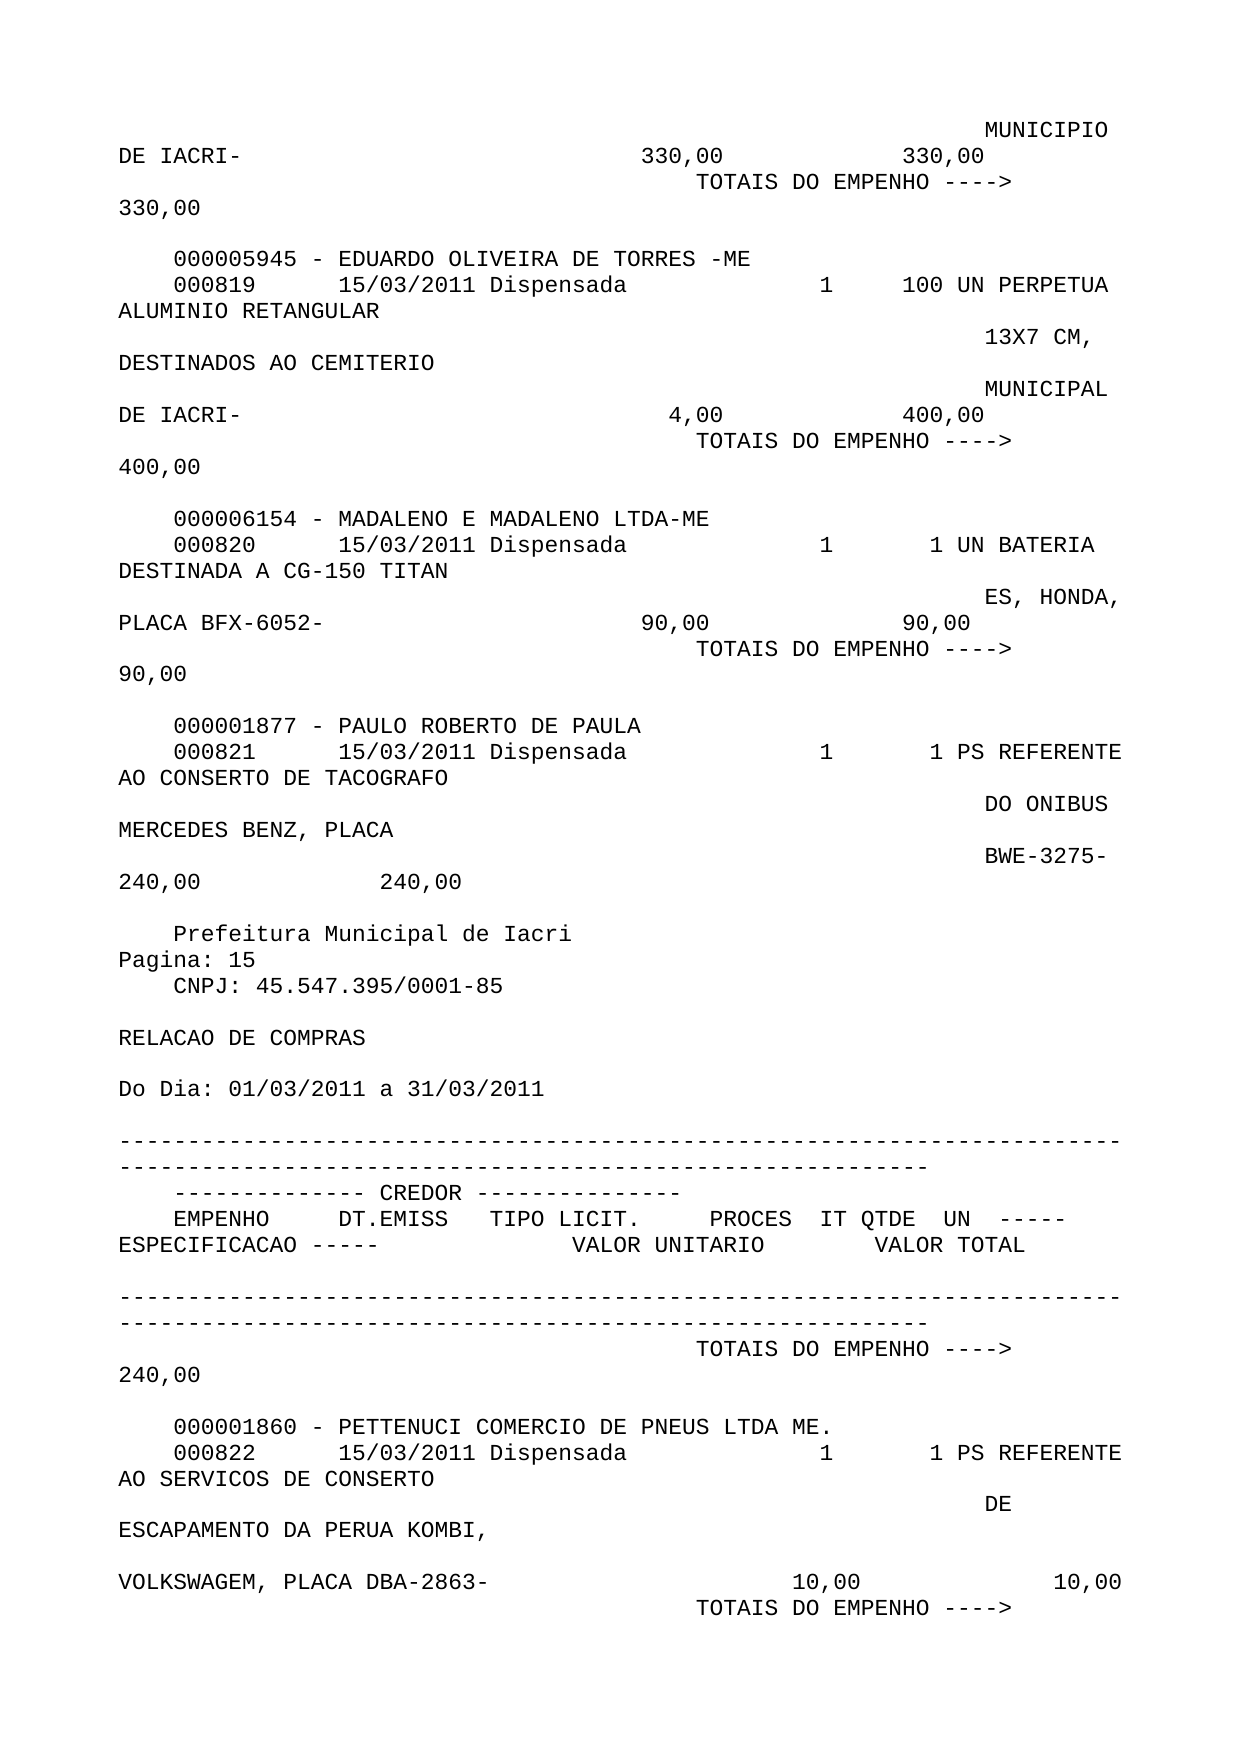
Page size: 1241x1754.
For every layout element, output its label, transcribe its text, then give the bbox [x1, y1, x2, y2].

text Prefeitura Municipal de Iacri Pagina: 15 [118, 922, 1122, 974]
text TOTAIS DO EMPENHO ----> 240,00 [118, 1337, 1122, 1389]
text VOLKSWAGEM, PLACA DBA-2863- 10,00 10,00 [118, 1545, 1122, 1597]
text TOTAIS DO EMPENHO ----> 330,00 [118, 170, 1122, 222]
text ES, HONDA, PLACA BFX-6052- 90,00 90,00 [118, 585, 1122, 637]
text 000001877 - PAULO ROBERTO DE PAULA [118, 715, 1122, 741]
text CNPJ: 45.547.395/0001-85 [118, 974, 1122, 1000]
text RELACAO DE COMPRAS [118, 1000, 1122, 1052]
text 000006154 - MADALENO E MADALENO LTDA-ME [118, 507, 1122, 533]
text TOTAIS DO EMPENHO ----> [118, 1597, 1122, 1622]
text MUNICIPIO DE IACRI- 330,00 330,00 [118, 118, 1122, 170]
text ------------------------------------------------------------------------------------------------------------------------------------ [118, 1259, 1122, 1337]
text 000001860 - PETTENUCI COMERCIO DE PNEUS LTDA ME. [118, 1415, 1122, 1441]
text Do Dia: 01/03/2011 a 31/03/2011 [118, 1052, 1122, 1104]
text TOTAIS DO EMPENHO ----> 400,00 [118, 429, 1122, 481]
text DE ESCAPAMENTO DA PERUA KOMBI, [118, 1493, 1122, 1545]
text 000005945 - EDUARDO OLIVEIRA DE TORRES -ME [118, 248, 1122, 274]
text TOTAIS DO EMPENHO ----> 90,00 [118, 637, 1122, 689]
text 000822 15/03/2011 Dispensada 1 1 PS REFERENTE AO SERVICOS DE CONSERTO [118, 1441, 1122, 1493]
text EMPENHO DT.EMISS TIPO LICIT. PROCES IT QTDE UN ----- ESPECIFICACAO ----- VALOR UNITARIO VALOR TOTAL [118, 1207, 1122, 1259]
text -------------- CREDOR --------------- [118, 1182, 1122, 1207]
text 000820 15/03/2011 Dispensada 1 1 UN BATERIA DESTINADA A CG-150 TITAN [118, 533, 1122, 585]
text 13X7 CM, DESTINADOS AO CEMITERIO [118, 326, 1122, 377]
text DO ONIBUS MERCEDES BENZ, PLACA [118, 792, 1122, 844]
text BWE-3275- 240,00 240,00 [118, 844, 1122, 896]
text 000819 15/03/2011 Dispensada 1 100 UN PERPETUA ALUMINIO RETANGULAR [118, 274, 1122, 326]
text MUNICIPAL DE IACRI- 4,00 400,00 [118, 377, 1122, 429]
text 000821 15/03/2011 Dispensada 1 1 PS REFERENTE AO CONSERTO DE TACOGRAFO [118, 741, 1122, 792]
text ------------------------------------------------------------------------------------------------------------------------------------ [118, 1104, 1122, 1182]
